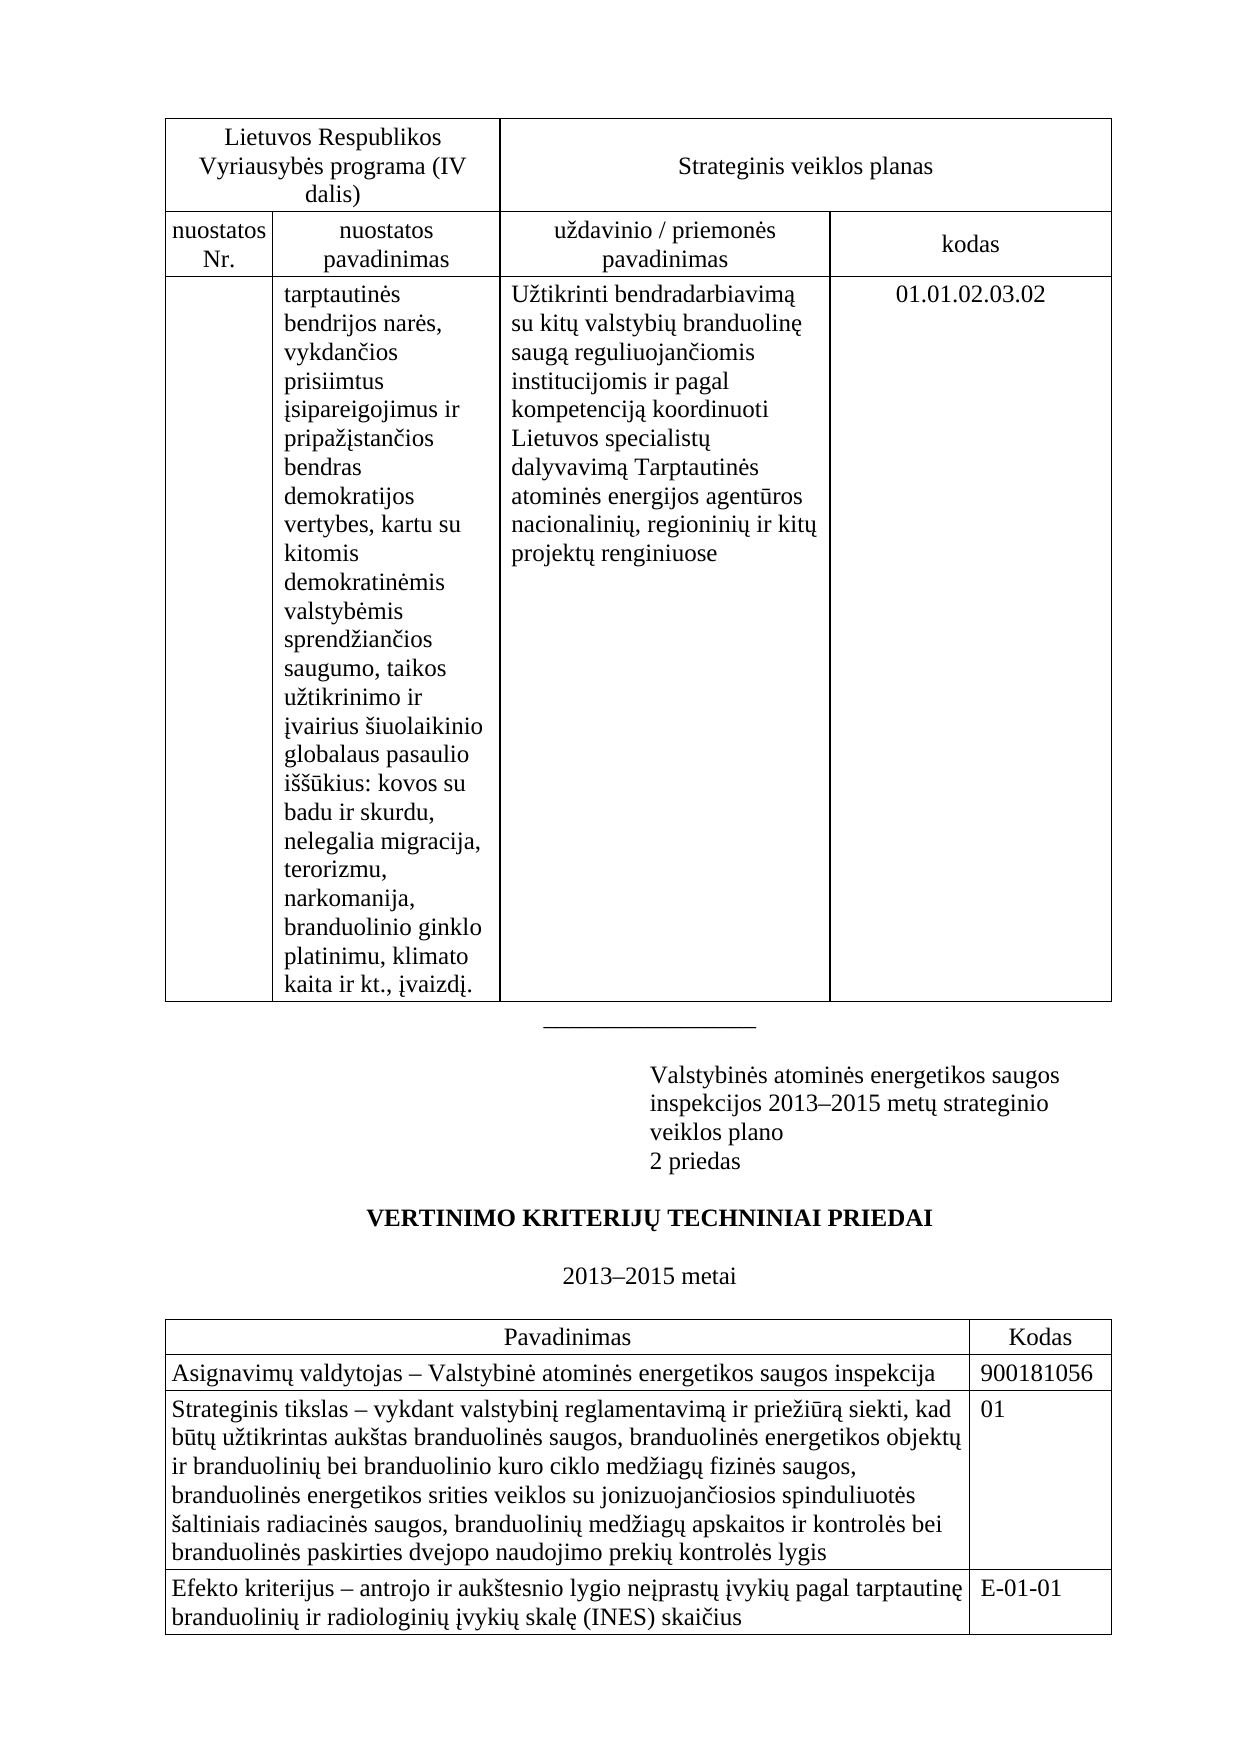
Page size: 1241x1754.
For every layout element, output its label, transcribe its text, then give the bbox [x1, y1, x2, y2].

text VERTINIMO KRITERIJŲ TECHNINIAI PRIEDAI [177, 1203, 1122, 1232]
table_header Lietuvos Respublikos Vyriausybės programa (IV dalis) [166, 119, 499, 211]
table_header Kodas [970, 1320, 1111, 1354]
table_cell Užtikrinti bendradarbiavimą su kitų valstybių branduolinę saugą reguliuojančiomis institucijomis ir pagal kompetenciją koordinuoti Lietuvos specialistų dalyvavimą Tarptautinės atominės energijos agentūros nacionalinių, regioninių ir kitų projektų renginiuose [501, 277, 829, 1001]
table_cell 900181056 [970, 1355, 1111, 1390]
text _________________ [177, 1002, 1122, 1031]
table_header Pavadinimas [166, 1320, 969, 1354]
text Valstybinės atominės energetikos saugos inspekcijos 2013–2015 metų strateginio veiklos plano [649, 1060, 1122, 1146]
table_cell uždavinio / priemonės pavadinimas [501, 212, 829, 276]
table_cell nuostatos Nr. [166, 212, 272, 276]
table_cell Efekto kriterijus – antrojo ir aukštesnio lygio neįprastų įvykių pagal tarptautinę branduolinių ir radiologinių įvykių skalę (INES) skaičius [166, 1570, 969, 1633]
table_cell Asignavimų valdytojas – Valstybinė atominės energetikos saugos inspekcija [166, 1355, 969, 1390]
table_header Strateginis veiklos planas [501, 119, 1111, 211]
table_cell Strateginis tikslas – vykdant valstybinį reglamentavimą ir priežiūrą siekti, kad būtų užtikrintas aukštas branduolinės saugos, branduolinės energetikos objektų ir branduolinių bei branduolinio kuro ciklo medžiagų fizinės saugos, branduolinės energetikos srities veiklos su jonizuojančiosios spinduliuotės šaltiniais radiacinės saugos, branduolinių medžiagų apskaitos ir kontrolės bei branduolinės paskirties dvejopo naudojimo prekių kontrolės lygis [166, 1391, 969, 1569]
text 2 priedas [649, 1146, 1122, 1175]
table_cell 01 [970, 1391, 1111, 1569]
table_cell nuostatos pavadinimas [273, 212, 499, 276]
table_cell E-01-01 [970, 1570, 1111, 1633]
table_cell tarptautinės bendrijos narės, vykdančios prisiimtus įsipareigojimus ir pripažįstančios bendras demokratijos vertybes, kartu su kitomis demokratinėmis valstybėmis sprendžiančios saugumo, taikos užtikrinimo ir įvairius šiuolaikinio globalaus pasaulio iššūkius: kovos su badu ir skurdu, nelegalia migracija, terorizmu, narkomanija, branduolinio ginklo platinimu, klimato kaita ir kt., įvaizdį. [273, 277, 499, 1001]
table_cell [166, 277, 272, 1001]
text 2013–2015 metai [177, 1261, 1122, 1290]
table_cell kodas [831, 212, 1111, 276]
table_cell 01.01.02.03.02 [831, 277, 1111, 1001]
